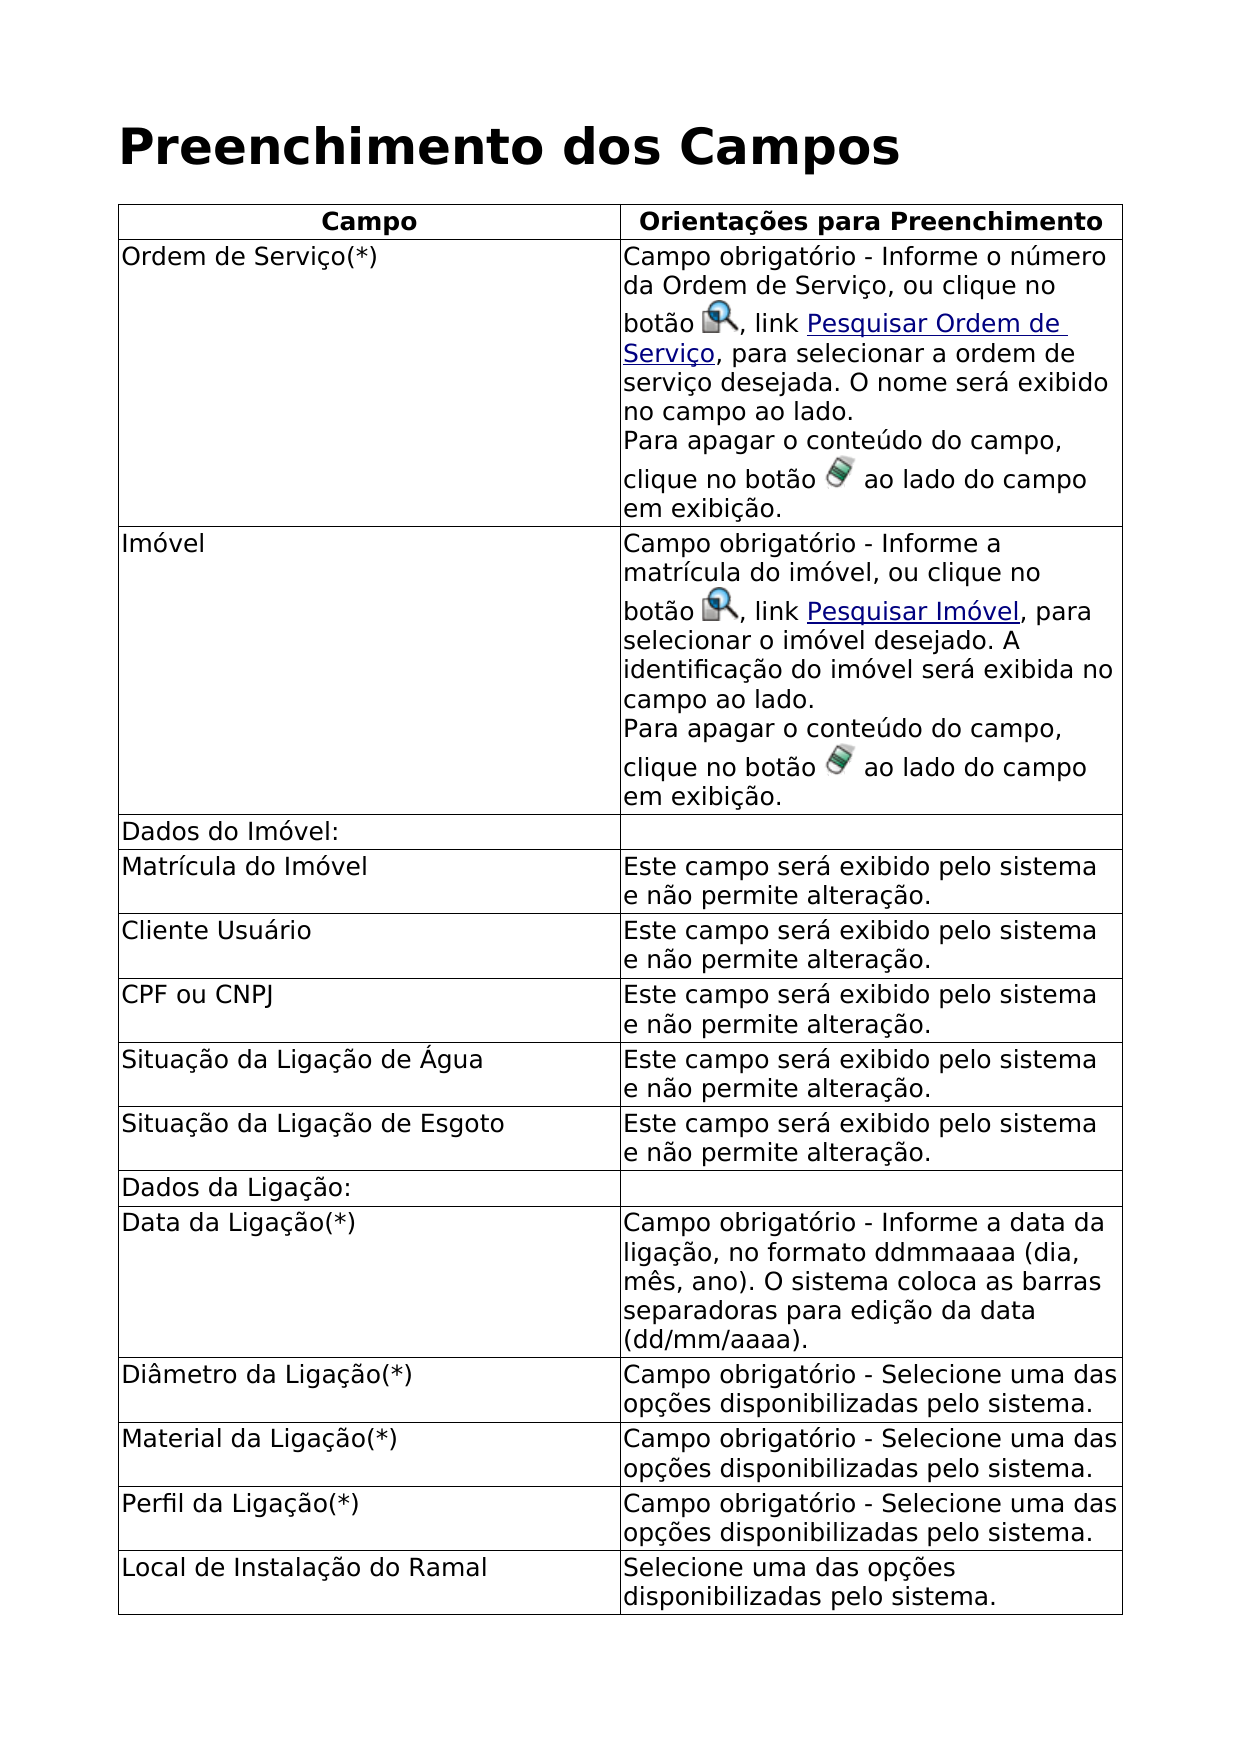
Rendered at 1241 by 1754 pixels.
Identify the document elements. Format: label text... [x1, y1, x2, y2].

table_cell Campo obrigatório - Selecione uma das opções disponibilizadas pelo sistema. [621, 1487, 1122, 1550]
table_header Orientações para Preenchimento [621, 205, 1122, 239]
table_cell Este campo será exibido pelo sistema e não permite alteração. [621, 1043, 1122, 1106]
table_cell Material da Ligação(*) [119, 1423, 620, 1486]
table_cell Este campo será exibido pelo sistema e não permite alteração. [621, 1107, 1122, 1170]
table_cell Situação da Ligação de Esgoto [119, 1107, 620, 1170]
table_cell Ordem de Serviço(*) [119, 240, 620, 526]
table_cell Matrícula do Imóvel [119, 850, 620, 913]
table_cell Campo obrigatório - Selecione uma das opções disponibilizadas pelo sistema. [621, 1423, 1122, 1486]
table_cell Cliente Usuário [119, 914, 620, 978]
table_cell Perfil da Ligação(*) [119, 1487, 620, 1550]
table_cell Este campo será exibido pelo sistema e não permite alteração. [621, 850, 1122, 913]
table_cell Este campo será exibido pelo sistema e não permite alteração. [621, 979, 1122, 1042]
picture [824, 455, 856, 489]
table_cell Data da Ligação(*) [119, 1207, 620, 1357]
table_cell CPF ou CNPJ [119, 979, 620, 1042]
picture [824, 743, 856, 776]
table_cell Campo obrigatório - Selecione uma das opções disponibilizadas pelo sistema. [621, 1358, 1122, 1422]
table_cell Local de Instalação do Ramal [119, 1551, 620, 1614]
table_cell [621, 815, 1122, 849]
table_cell Este campo será exibido pelo sistema e não permite alteração. [621, 914, 1122, 978]
table_cell Campo obrigatório - Informe a matrícula do imóvel, ou clique no botão , link Pesquisar Imóvel, para selecionar o imóvel desejado. A identificação do imóvel será exibida no campo ao lado. Para apagar o conteúdo do campo, clique no botão ao lado do campo em exibição. [621, 527, 1122, 814]
table_cell Diâmetro da Ligação(*) [119, 1358, 620, 1422]
table_cell Dados da Ligação: [119, 1171, 620, 1206]
table_header Campo [119, 205, 620, 239]
table_cell Campo obrigatório - Informe a data da ligação, no formato ddmmaaaa (dia, mês, ano). O sistema coloca as barras separadoras para edição da data (dd/mm/aaaa). [621, 1207, 1122, 1357]
table_cell Situação da Ligação de Água [119, 1043, 620, 1106]
subtitle Preenchimento dos Campos [118, 118, 1122, 176]
picture [702, 587, 739, 621]
table_cell Imóvel [119, 527, 620, 814]
table_cell [621, 1171, 1122, 1206]
table_cell Dados do Imóvel: [119, 815, 620, 849]
table_cell Campo obrigatório - Informe o número da Ordem de Serviço, ou clique no botão , link Pesquisar Ordem de Serviço, para selecionar a ordem de serviço desejada. O nome será exibido no campo ao lado. Para apagar o conteúdo do campo, clique no botão ao lado do campo em exibição. [621, 240, 1122, 526]
table_cell Selecione uma das opções disponibilizadas pelo sistema. [621, 1551, 1122, 1614]
picture [702, 300, 739, 333]
